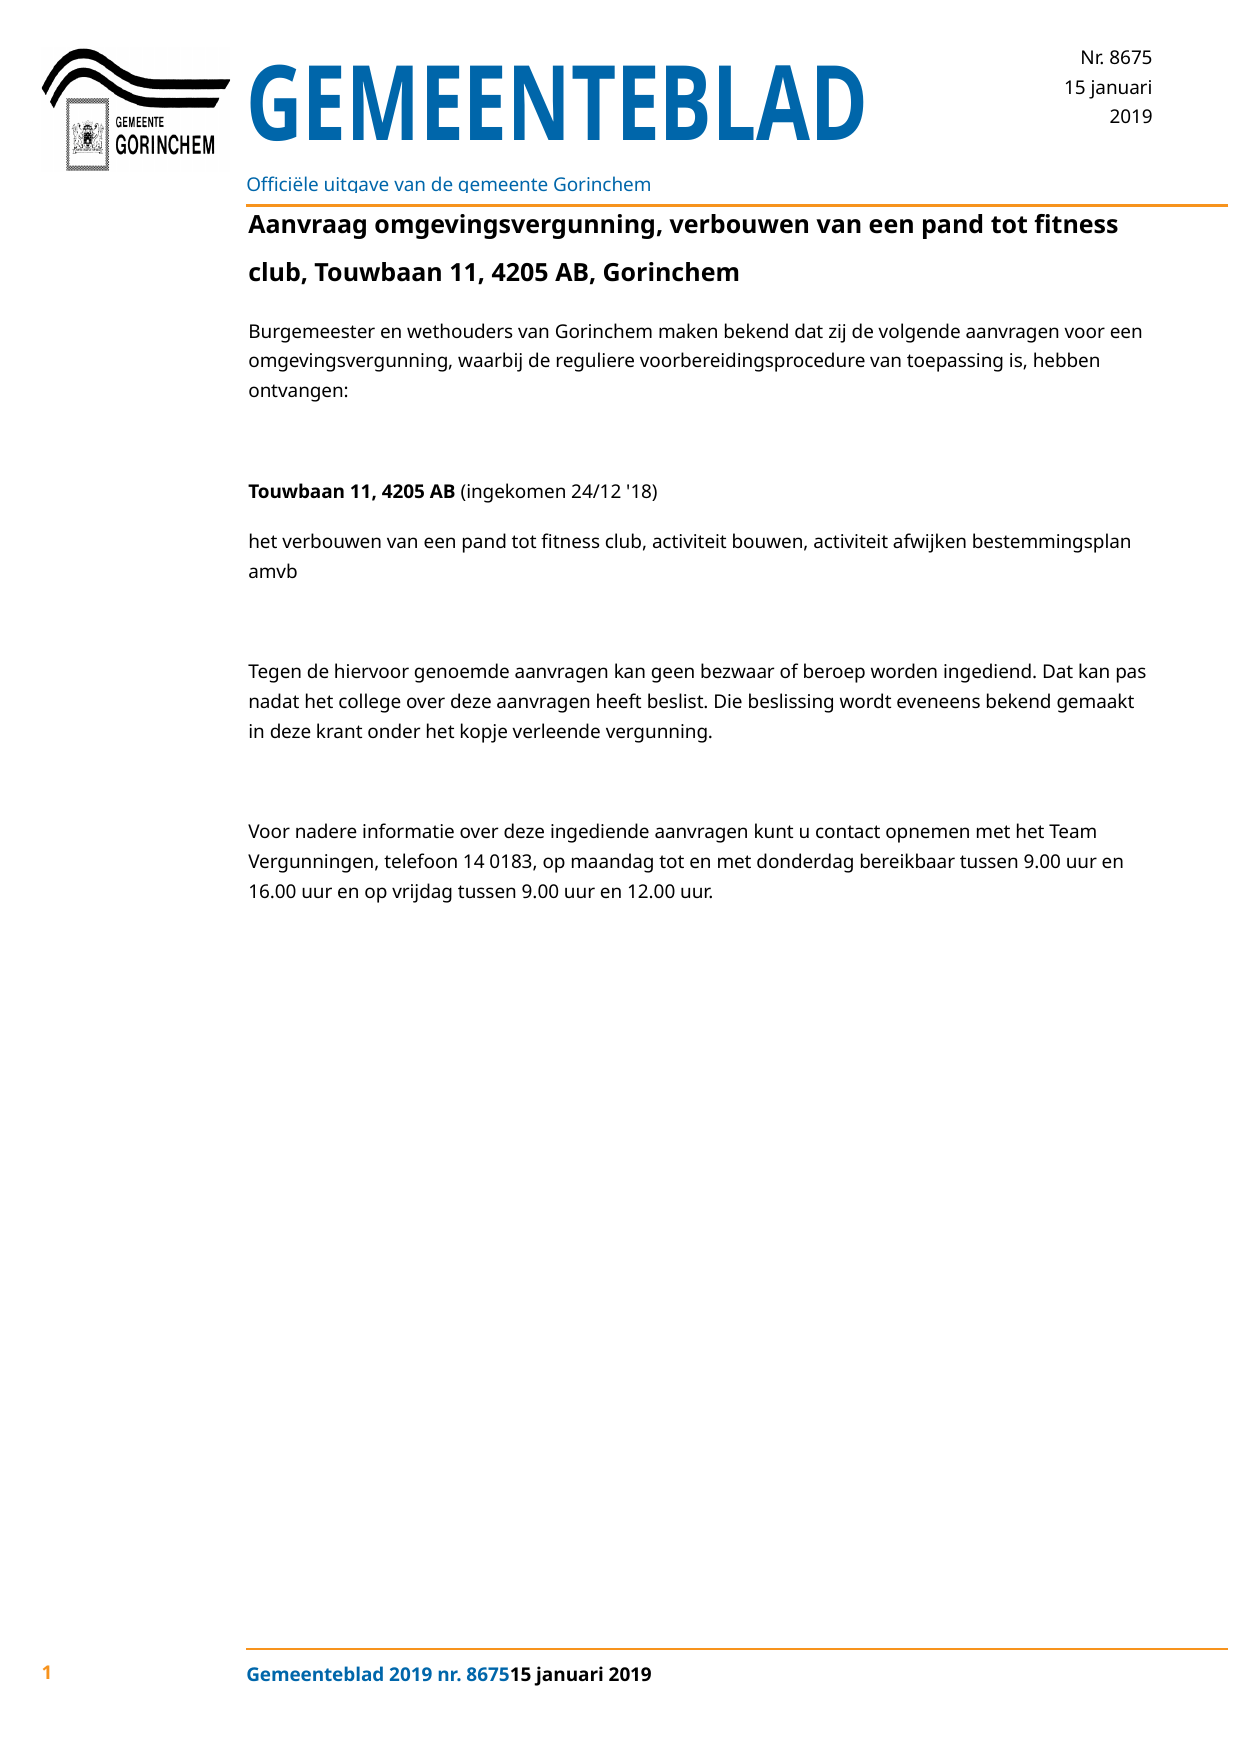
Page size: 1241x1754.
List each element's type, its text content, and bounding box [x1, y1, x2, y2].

text Touwbaan 11, 4205 AB (ingekomen 24/12 '18) [248, 478, 1152, 504]
picture [41, 47, 231, 172]
text Tegen de hiervoor genoemde aanvragen kan geen bezwaar of beroep worden ingediend. Dat kan pas nadat het college over deze aanvragen heeft beslist. Die beslissing wordt eveneens bekend gemaakt in deze krant onder het kopje verleende vergunning. [248, 659, 1152, 744]
text Burgemeester en wethouders van Gorinchem maken bekend dat zij de volgende aanvragen voor een omgevingsvergunning, waarbij de reguliere voorbereidingsprocedure van toepassing is, hebben ontvangen: [248, 318, 1152, 403]
text Aanvraag omgevingsvergunning, verbouwen van een pand tot fitness club, Touwbaan 11, 4205 AB, Gorinchem [248, 207, 1152, 288]
text Voor nadere informatie over deze ingediende aanvragen kunt u contact opnemen met het Team Vergunningen, telefoon 14 0183, op maandag tot en met donderdag bereikbaar tussen 9.00 uur en 16.00 uur en op vrijdag tussen 9.00 uur en 12.00 uur. [248, 819, 1152, 904]
text het verbouwen van een pand tot fitness club, activiteit bouwen, activiteit afwijken bestemmingsplan amvb [248, 528, 1152, 584]
